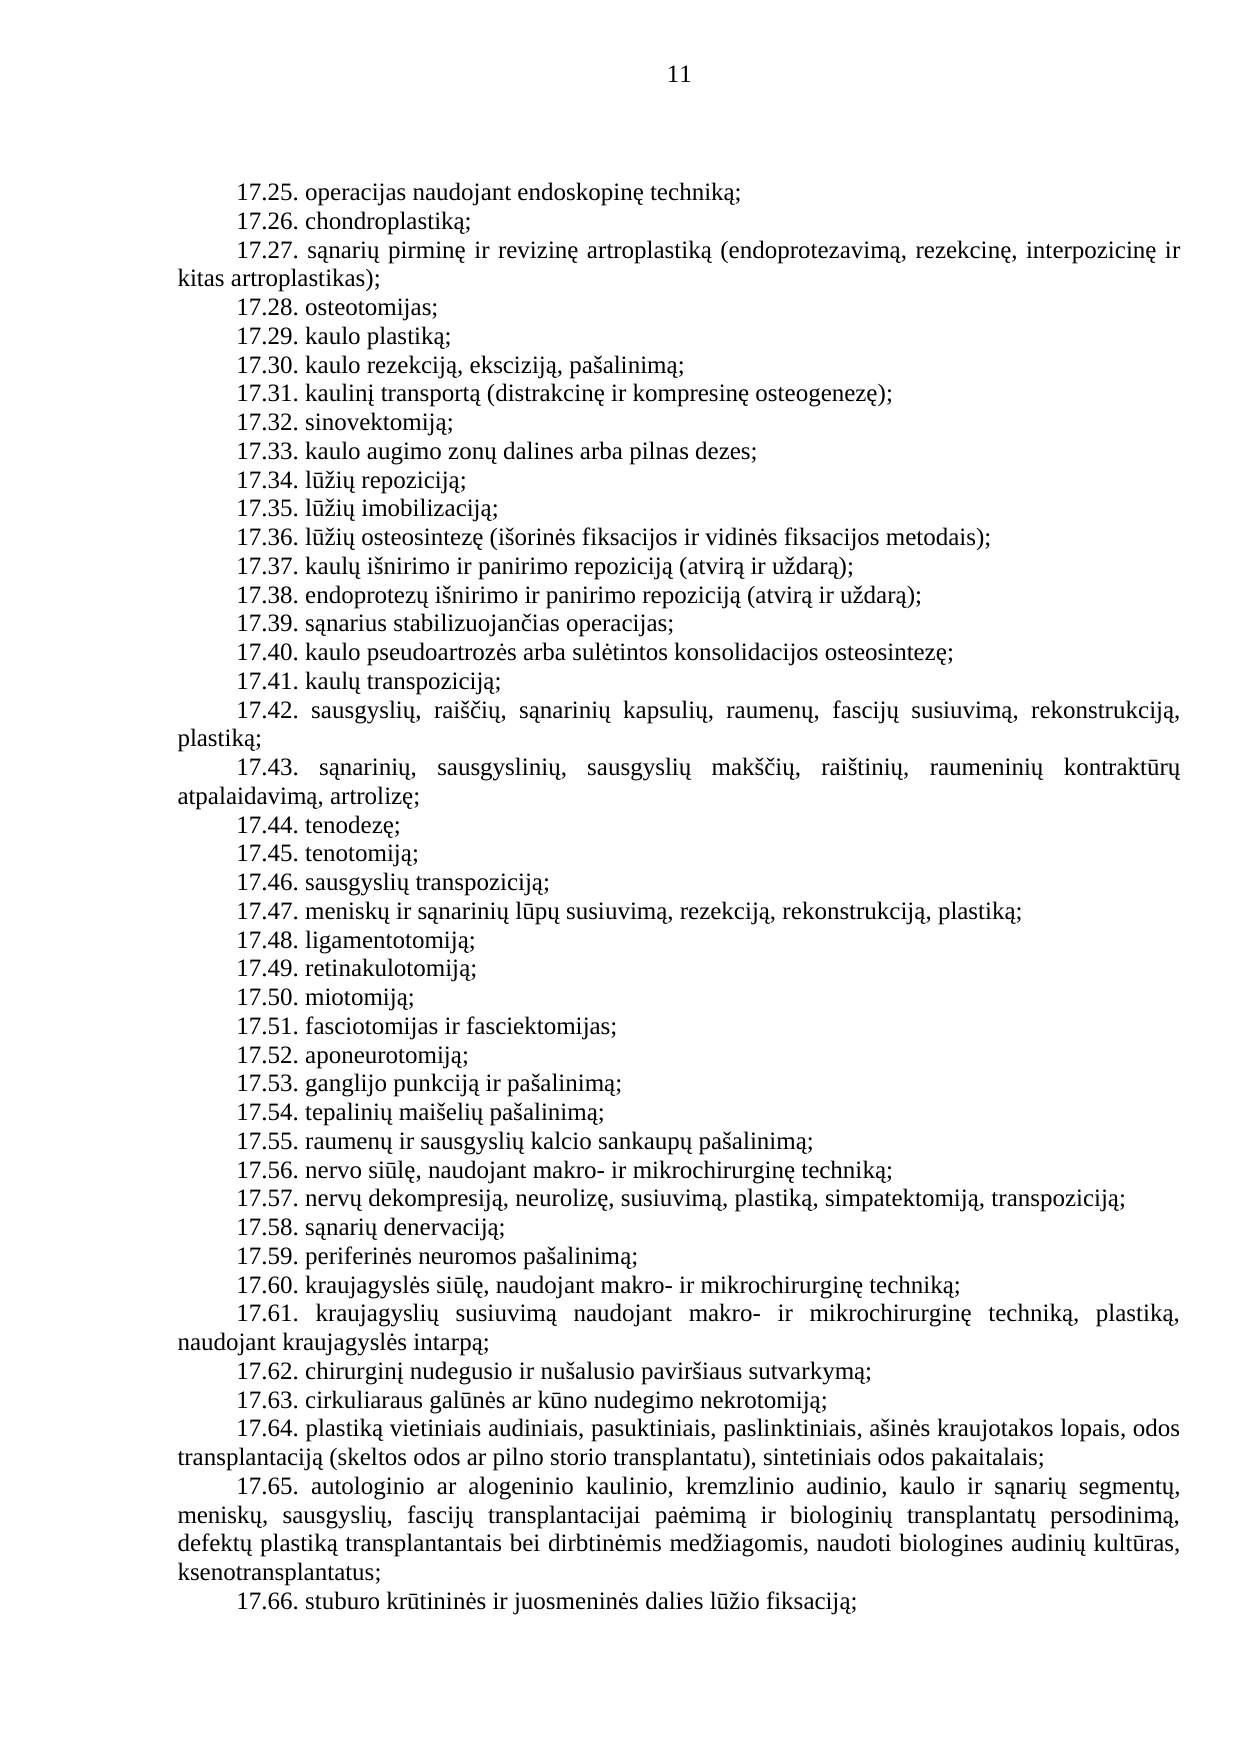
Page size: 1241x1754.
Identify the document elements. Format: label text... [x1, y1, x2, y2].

text 17.64. plastiką vietiniais audiniais, pasuktiniais, paslinktiniais, ašinės kraujotakos lopais, odos transplantaciją (skeltos odos ar pilno storio transplantatu), sintetiniais odos pakaitalais; [177, 1413, 1181, 1471]
text 17.60. kraujagyslės siūlę, naudojant makro- ir mikrochirurginę techniką; [177, 1270, 1181, 1298]
text 17.46. sausgyslių transpoziciją; [177, 867, 1181, 896]
text 17.27. sąnarių pirminę ir revizinę artroplastiką (endoprotezavimą, rezekcinę, interpozicinę ir kitas artroplastikas); [177, 235, 1181, 292]
text 17.61. kraujagyslių susiuvimą naudojant makro- ir mikrochirurginę techniką, plastiką, naudojant kraujagyslės intarpą; [177, 1298, 1181, 1356]
text 17.57. nervų dekompresiją, neurolizę, susiuvimą, plastiką, simpatektomiją, transpoziciją; [177, 1183, 1181, 1212]
text 17.42. sausgyslių, raiščių, sąnarinių kapsulių, raumenų, fascijų susiuvimą, rekonstrukciją, plastiką; [177, 695, 1181, 752]
text 17.34. lūžių repoziciją; [177, 465, 1181, 493]
text 17.48. ligamentotomiją; [177, 925, 1181, 953]
text 17.40. kaulo pseudoartrozės arba sulėtintos konsolidacijos osteosintezę; [177, 637, 1181, 666]
text 17.65. autologinio ar alogeninio kaulinio, kremzlinio audinio, kaulo ir sąnarių segmentų, meniskų, sausgyslių, fascijų transplantacijai paėmimą ir biologinių transplantatų persodinimą, defektų plastiką transplantantais bei dirbtinėmis medžiagomis, naudoti biologines audinių kultūras, ksenotransplantatus; [177, 1471, 1181, 1586]
text 17.41. kaulų transpoziciją; [177, 666, 1181, 695]
text 17.47. meniskų ir sąnarinių lūpų susiuvimą, rezekciją, rekonstrukciją, plastiką; [177, 896, 1181, 925]
text 17.50. miotomiją; [177, 982, 1181, 1011]
text 17.25. operacijas naudojant endoskopinę techniką; [177, 177, 1181, 206]
text 17.30. kaulo rezekciją, eksciziją, pašalinimą; [177, 350, 1181, 378]
text 17.37. kaulų išnirimo ir panirimo repoziciją (atvirą ir uždarą); [177, 551, 1181, 580]
text 17.36. lūžių osteosintezę (išorinės fiksacijos ir vidinės fiksacijos metodais); [177, 522, 1181, 551]
text 17.49. retinakulotomiją; [177, 953, 1181, 982]
text 17.43. sąnarinių, sausgyslinių, sausgyslių makščių, raištinių, raumeninių kontraktūrų atpalaidavimą, artrolizę; [177, 752, 1181, 810]
text 17.39. sąnarius stabilizuojančias operacijas; [177, 608, 1181, 637]
text 17.62. chirurginį nudegusio ir nušalusio paviršiaus sutvarkymą; [177, 1356, 1181, 1385]
text 17.58. sąnarių denervaciją; [177, 1212, 1181, 1241]
text 17.45. tenotomiją; [177, 838, 1181, 867]
text 17.51. fasciotomijas ir fasciektomijas; [177, 1011, 1181, 1040]
text 17.56. nervo siūlę, naudojant makro- ir mikrochirurginę techniką; [177, 1155, 1181, 1183]
text 17.59. periferinės neuromos pašalinimą; [177, 1241, 1181, 1270]
text 17.29. kaulo plastiką; [177, 321, 1181, 350]
text 17.52. aponeurotomiją; [177, 1040, 1181, 1068]
text 17.31. kaulinį transportą (distrakcinę ir kompresinę osteogenezę); [177, 378, 1181, 407]
text 17.55. raumenų ir sausgyslių kalcio sankaupų pašalinimą; [177, 1126, 1181, 1155]
text 17.54. tepalinių maišelių pašalinimą; [177, 1097, 1181, 1126]
text 17.44. tenodezę; [177, 810, 1181, 838]
text 17.63. cirkuliaraus galūnės ar kūno nudegimo nekrotomiją; [177, 1385, 1181, 1413]
text 17.53. ganglijo punkciją ir pašalinimą; [177, 1068, 1181, 1097]
text 17.32. sinovektomiją; [177, 407, 1181, 436]
text 17.66. stuburo krūtininės ir juosmeninės dalies lūžio fiksaciją; [177, 1586, 1181, 1615]
text 17.35. lūžių imobilizaciją; [177, 493, 1181, 522]
text 17.28. osteotomijas; [177, 292, 1181, 321]
text 17.38. endoprotezų išnirimo ir panirimo repoziciją (atvirą ir uždarą); [177, 580, 1181, 608]
text 17.33. kaulo augimo zonų dalines arba pilnas dezes; [177, 436, 1181, 465]
text 17.26. chondroplastiką; [177, 206, 1181, 235]
